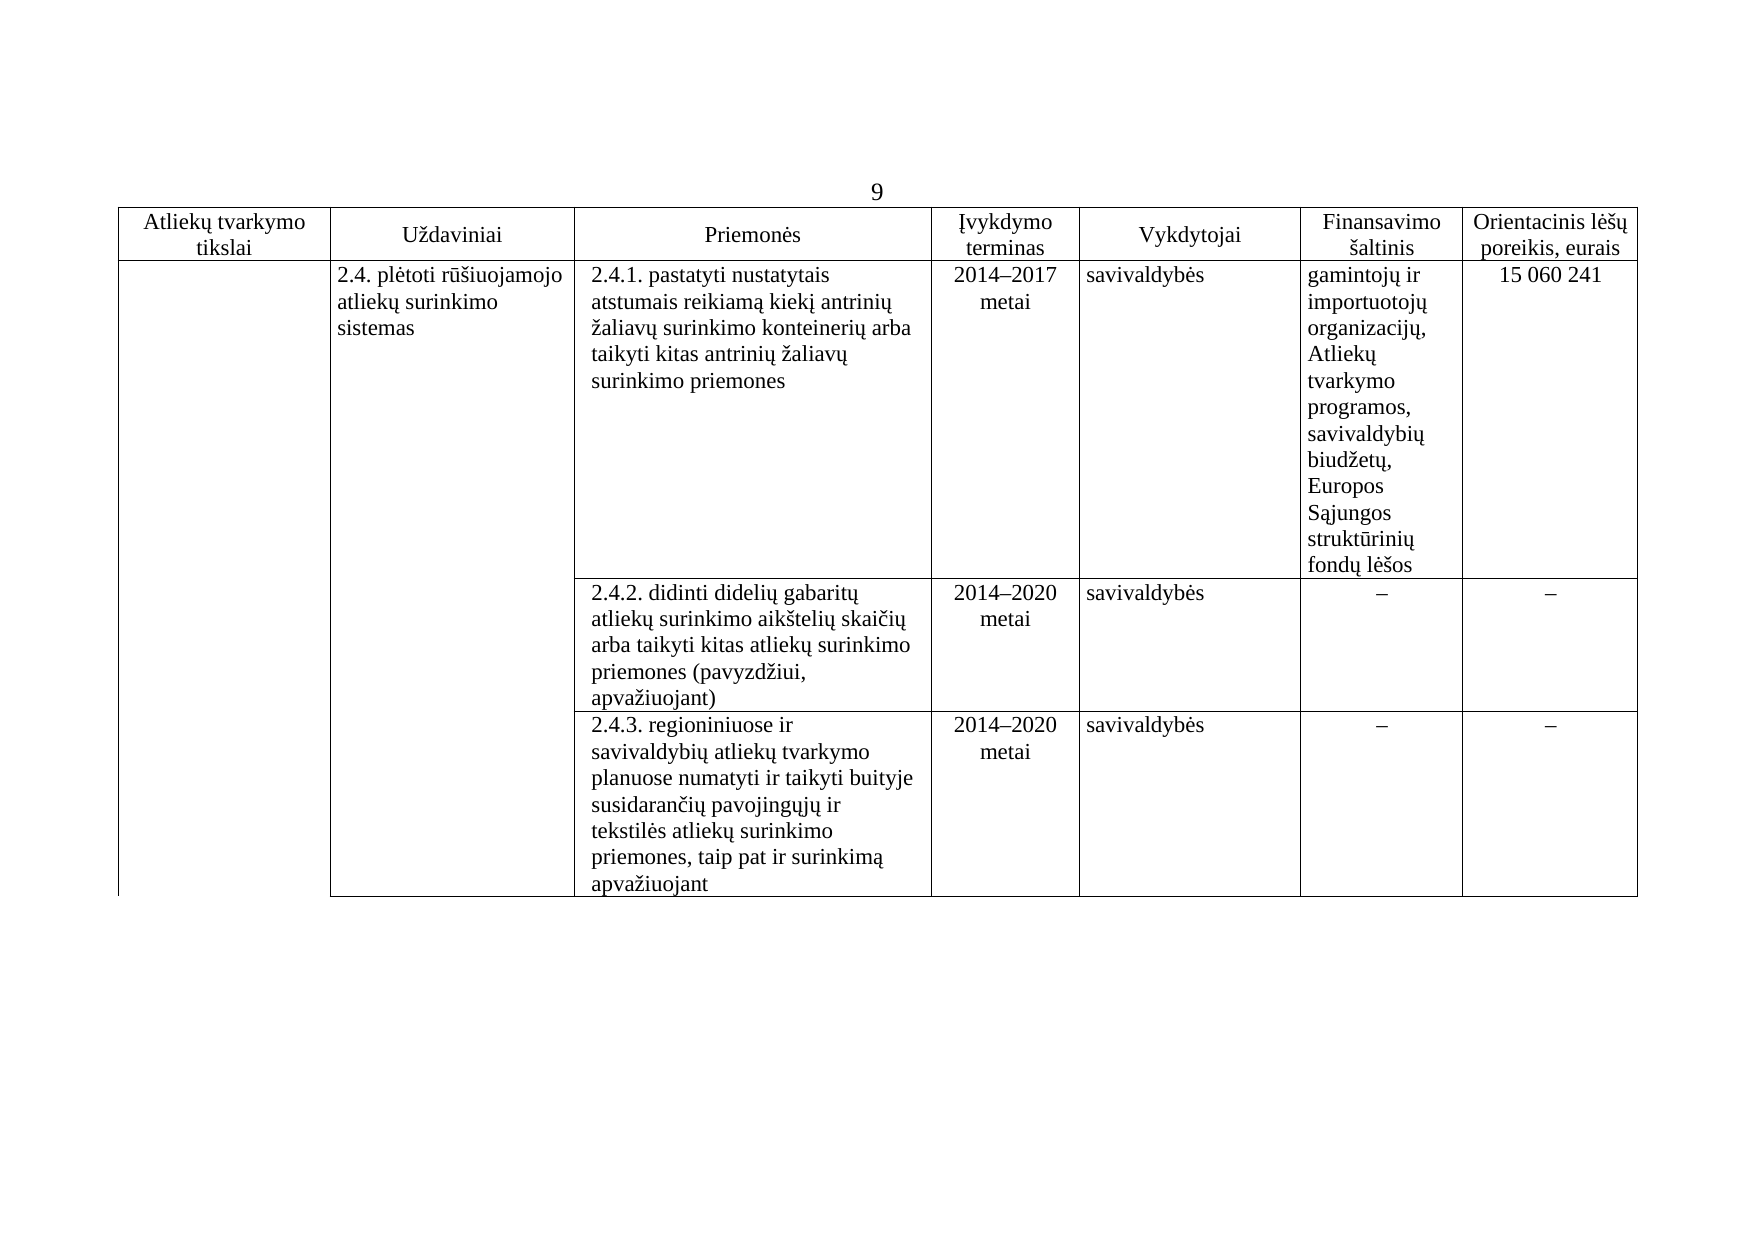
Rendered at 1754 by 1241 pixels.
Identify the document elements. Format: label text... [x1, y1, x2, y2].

table_cell – [1301, 579, 1462, 711]
table_cell 2.4. plėtoti rūšiuojamojo atliekų surinkimo sistemas [331, 261, 574, 896]
table_header Vykdytojai [1080, 208, 1300, 260]
table_cell 2014–2020 metai [932, 712, 1079, 896]
table_cell 2014–2020 metai [932, 579, 1079, 711]
table_header Priemonės [575, 208, 931, 260]
table_cell – [1463, 712, 1637, 896]
table_cell 2.4.2. didinti didelių gabaritų atliekų surinkimo aikštelių skaičių arba taikyti kitas atliekų surinkimo priemones (pavyzdžiui, apvažiuojant) [575, 579, 931, 711]
table_cell gamintojų ir importuotojų organizacijų, Atliekų tvarkymo programos, savivaldybių biudžetų, Europos Sąjungos struktūrinių fondų lėšos [1301, 261, 1462, 578]
table_header Atliekų tvarkymo tikslai [119, 208, 330, 260]
table_cell 2.4.1. pastatyti nustatytais atstumais reikiamą kiekį antrinių žaliavų surinkimo konteinerių arba taikyti kitas antrinių žaliavų surinkimo priemones [575, 261, 931, 578]
table_cell 2014–2017 metai [932, 261, 1079, 578]
table_cell savivaldybės [1080, 712, 1300, 896]
table_cell savivaldybės [1080, 261, 1300, 578]
table_cell 2.4.3. regioniniuose ir savivaldybių atliekų tvarkymo planuose numatyti ir taikyti buityje susidarančių pavojingųjų ir tekstilės atliekų surinkimo priemones, taip pat ir surinkimą apvažiuojant [575, 712, 931, 896]
table_header Finansavimo šaltinis [1301, 208, 1462, 260]
table_header Uždaviniai [331, 208, 574, 260]
table_cell [119, 578, 330, 896]
table_cell savivaldybės [1080, 579, 1300, 711]
table_cell – [1463, 579, 1637, 711]
table_header Įvykdymo terminas [932, 208, 1079, 260]
table_cell – [1301, 712, 1462, 896]
table_cell [119, 261, 330, 578]
table_header Orientacinis lėšų poreikis, eurais [1463, 208, 1637, 260]
table_cell 15 060 241 [1463, 261, 1637, 578]
